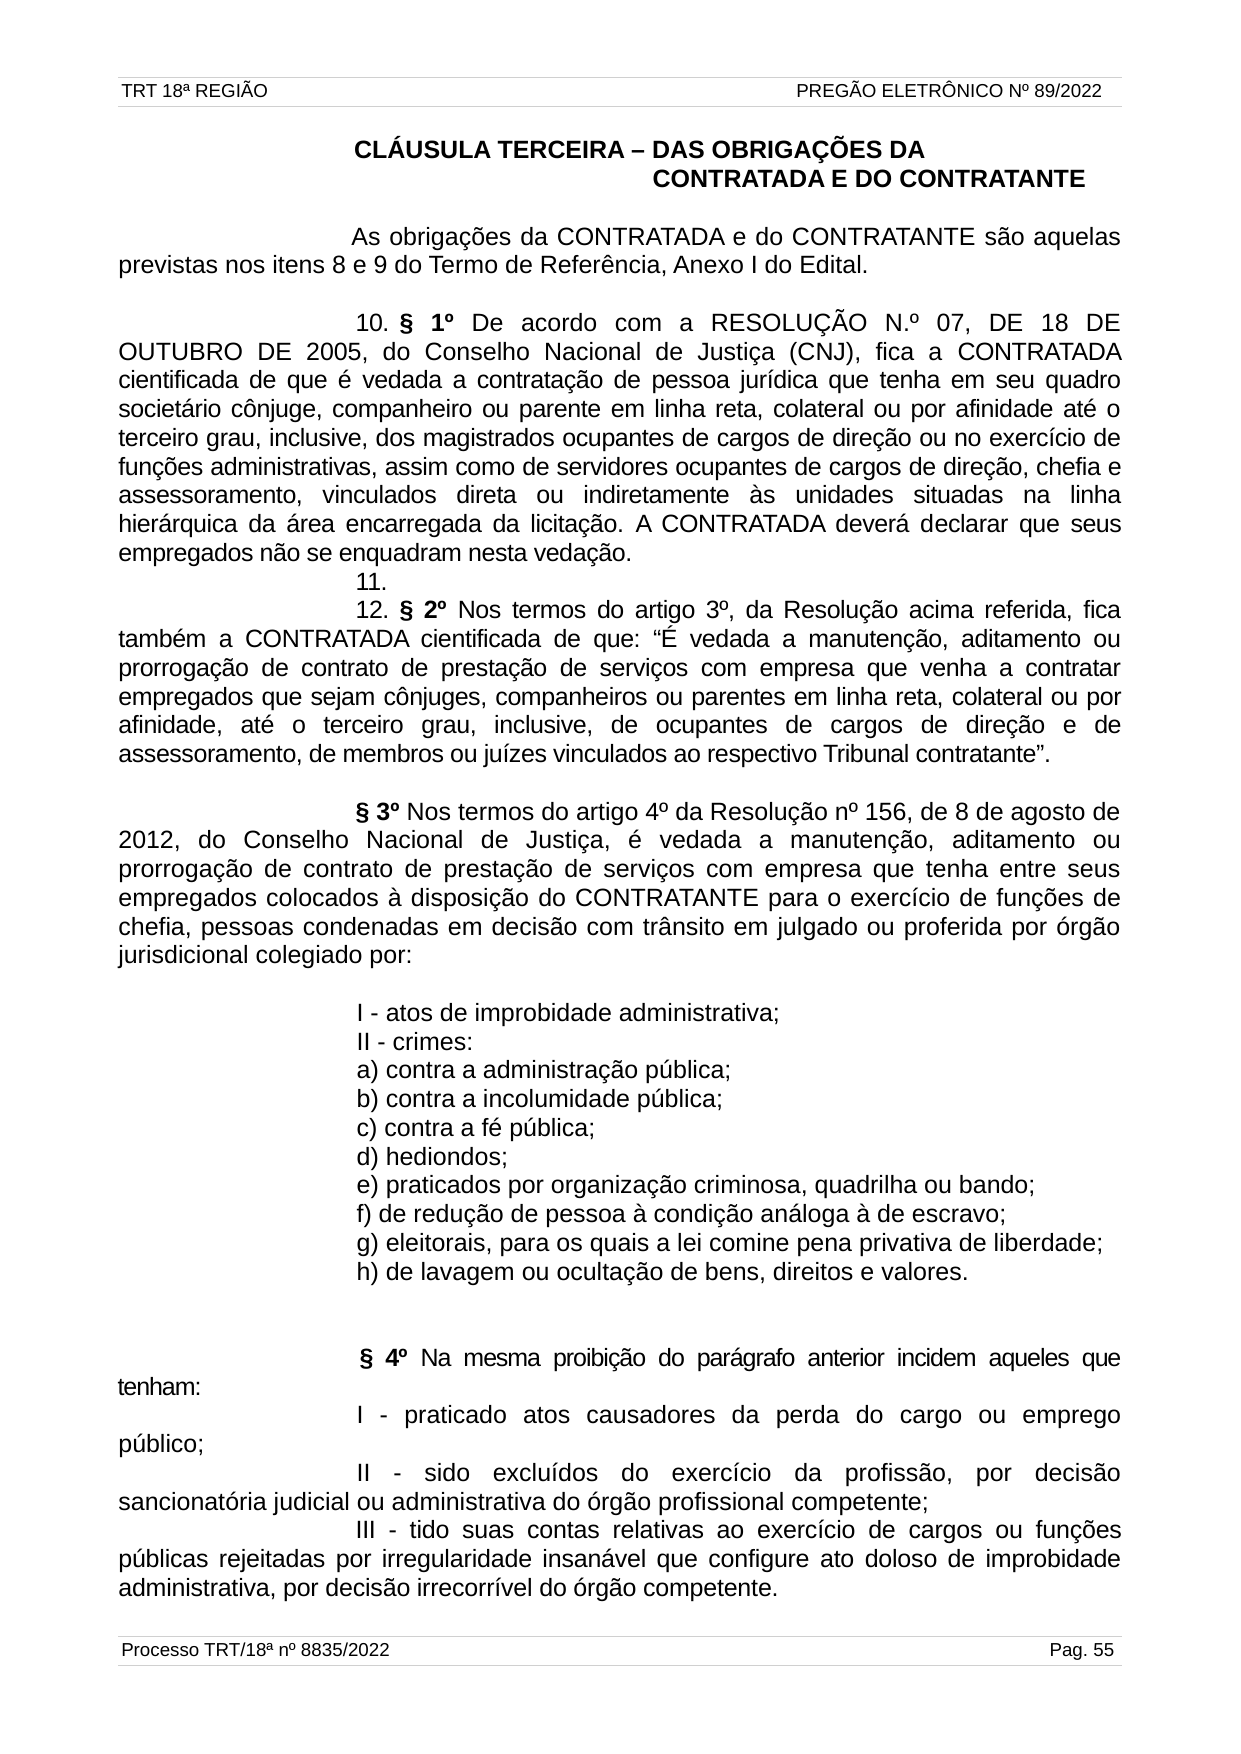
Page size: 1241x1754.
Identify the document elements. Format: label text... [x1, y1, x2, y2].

text As obrigações da CONTRATADA e do CONTRATANTE são aquelas previstas nos itens 8 e 9 do Termo de Referência, Anexo I do Edital. [118, 222, 1122, 279]
text II - crimes: [119, 1027, 1122, 1056]
list § 1º De acordo com a RESOLUÇÃO N.º 07, DE 18 DE OUTUBRO DE 2005, do Conselho Nacional de Justiça (CNJ), fica a CONTRATADA cientificada de que é vedada a contratação de pessoa jurídica que tenha em seu quadro societário cônjuge, companheiro ou parente em linha reta, colateral ou por afinidade até o terceiro grau, inclusive, dos magistrados ocupantes de cargos de direção ou no exercício de funções administrativas, assim como de servidores ocupantes de cargos de direção, chefia e assessoramento, vinculados direta ou indiretamente às unidades situadas na linha hierárquica da área encarregada da licitação. A CONTRATADA deverá declarar que seus empregados não se enquadram nesta vedação. [118, 308, 1122, 567]
text CONTRATADA E DO CONTRATANTE [118, 164, 1122, 193]
text d) hediondos; [119, 1142, 1122, 1171]
text e) praticados por organização criminosa, quadrilha ou bando; [119, 1171, 1122, 1199]
text g) eleitorais, para os quais a lei comine pena privativa de liberdade; [119, 1228, 1122, 1257]
text II - sido excluídos do exercício da profissão, por decisão sancionatória judicial ou administrativa do órgão profissional competente; [118, 1458, 1122, 1516]
text § 3º Nos termos do artigo 4º da Resolução nº 156, de 8 de agosto de 2012, do Conselho Nacional de Justiça, é vedada a manutenção, aditamento ou prorrogação de contrato de prestação de serviços com empresa que tenha entre seus empregados colocados à disposição do CONTRATANTE para o exercício de funções de chefia, pessoas condenadas em decisão com trânsito em julgado ou proferida por órgão jurisdicional colegiado por: [118, 797, 1122, 969]
list § 2º Nos termos do artigo 3º, da Resolução acima referida, fica também a CONTRATADA cientificada de que: “É vedada a manutenção, aditamento ou prorrogação de contrato de prestação de serviços com empresa que venha a contratar empregados que sejam cônjuges, companheiros ou parentes em linha reta, colateral ou por afinidade, até o terceiro grau, inclusive, de ocupantes de cargos de direção e de assessoramento, de membros ou juízes vinculados ao respectivo Tribunal contratante”. [118, 596, 1122, 768]
text b) contra a incolumidade pública; [119, 1084, 1122, 1113]
text f) de redução de pessoa à condição análoga à de escravo; [119, 1199, 1122, 1228]
text a) contra a administração pública; [119, 1056, 1122, 1084]
text I - atos de improbidade administrativa; [119, 998, 1122, 1027]
text § 4º Na mesma proibição do parágrafo anterior incidem aqueles que tenham: [117, 1343, 1122, 1401]
text c) contra a fé pública; [119, 1113, 1122, 1142]
text III - tido suas contas relativas ao exercício de cargos ou funções públicas rejeitadas por irregularidade insanável que configure ato doloso de improbidade administrativa, por decisão irrecorrível do órgão competente. [118, 1516, 1122, 1602]
text I - praticado atos causadores da perda do cargo ou emprego público; [118, 1401, 1122, 1458]
text h) de lavagem ou ocultação de bens, direitos e valores. [119, 1257, 1122, 1286]
text CLÁUSULA TERCEIRA – DAS OBRIGAÇÕES DA [118, 136, 1122, 164]
